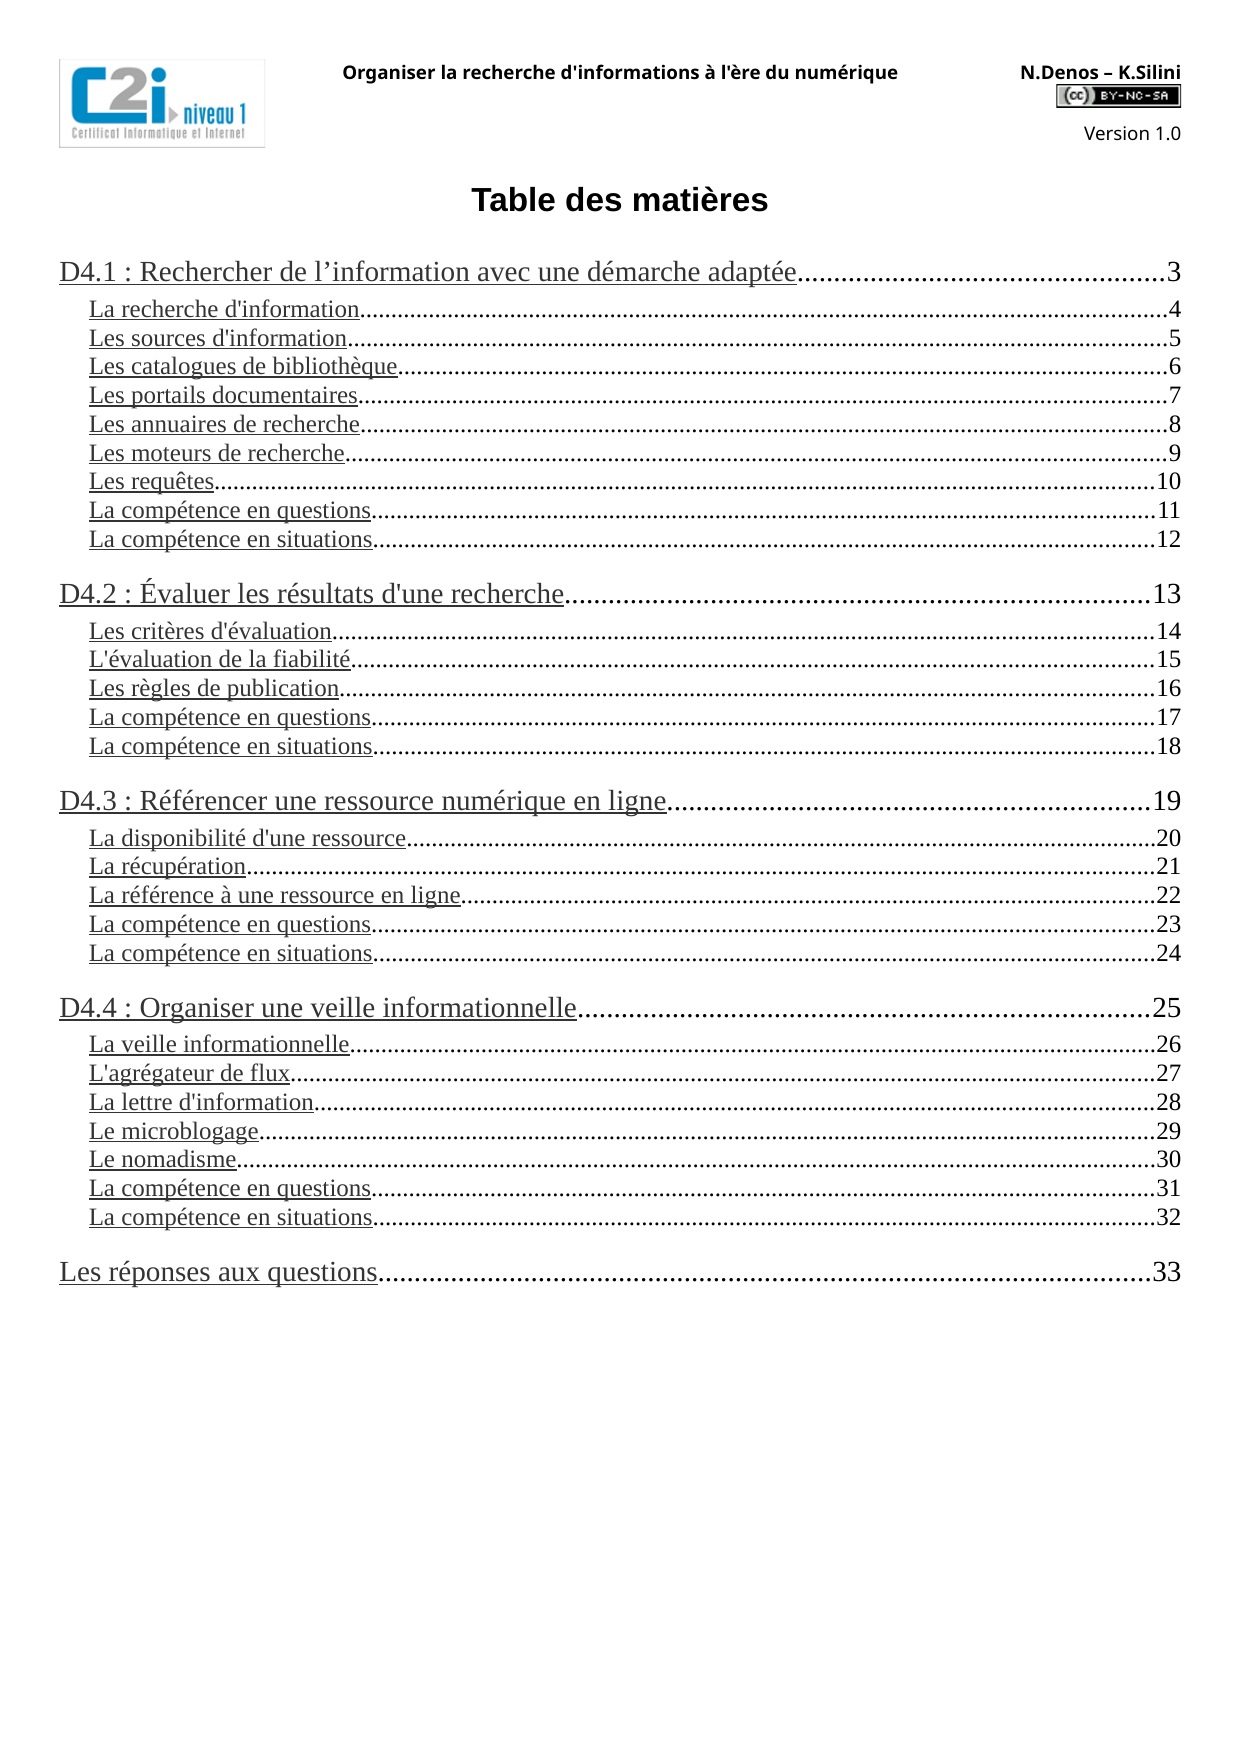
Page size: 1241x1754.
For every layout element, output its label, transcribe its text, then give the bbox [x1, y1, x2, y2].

text D4.1 : Rechercher de l’information avec une démarche adaptée 3 [59, 254, 1181, 288]
text Les portails documentaires 7 [88, 380, 1181, 409]
subtitle Table des matières [59, 180, 1181, 218]
text La compétence en situations 32 [88, 1202, 1181, 1231]
text La compétence en questions 11 [88, 495, 1181, 524]
text La compétence en situations 24 [88, 938, 1181, 966]
picture [59, 59, 266, 148]
text Les critères d'évaluation 14 [88, 616, 1181, 644]
text La compétence en questions 23 [88, 909, 1181, 938]
text Le microblogage 29 [88, 1116, 1181, 1144]
text La compétence en situations 12 [88, 524, 1181, 553]
text Les règles de publication 16 [88, 673, 1181, 702]
text Les sources d'information 5 [88, 323, 1181, 351]
text L'évaluation de la fiabilité 15 [88, 644, 1181, 673]
text La veille informationnelle 26 [88, 1029, 1181, 1058]
text Les moteurs de recherche 9 [88, 438, 1181, 466]
text La récupération 21 [88, 851, 1181, 880]
text La compétence en situations 18 [88, 731, 1181, 759]
text La référence à une ressource en ligne 22 [88, 880, 1181, 909]
text La compétence en questions 31 [88, 1173, 1181, 1202]
text Les annuaires de recherche 8 [88, 409, 1181, 438]
text D4.3 : Référencer une ressource numérique en ligne 19 [59, 783, 1181, 817]
text La compétence en questions 17 [88, 702, 1181, 731]
text Les requêtes 10 [88, 466, 1181, 495]
text La disponibilité d'une ressource 20 [88, 823, 1181, 851]
text D4.4 : Organiser une veille informationnelle 25 [59, 990, 1181, 1024]
text D4.2 : Évaluer les résultats d'une recherche 13 [59, 576, 1181, 610]
text Les catalogues de bibliothèque 6 [88, 351, 1181, 380]
picture [1056, 84, 1182, 108]
text La recherche d'information 4 [88, 294, 1181, 323]
text L'agrégateur de flux 27 [88, 1058, 1181, 1087]
text La lettre d'information 28 [88, 1087, 1181, 1116]
text Les réponses aux questions 33 [59, 1254, 1181, 1288]
text Le nomadisme 30 [88, 1144, 1181, 1173]
